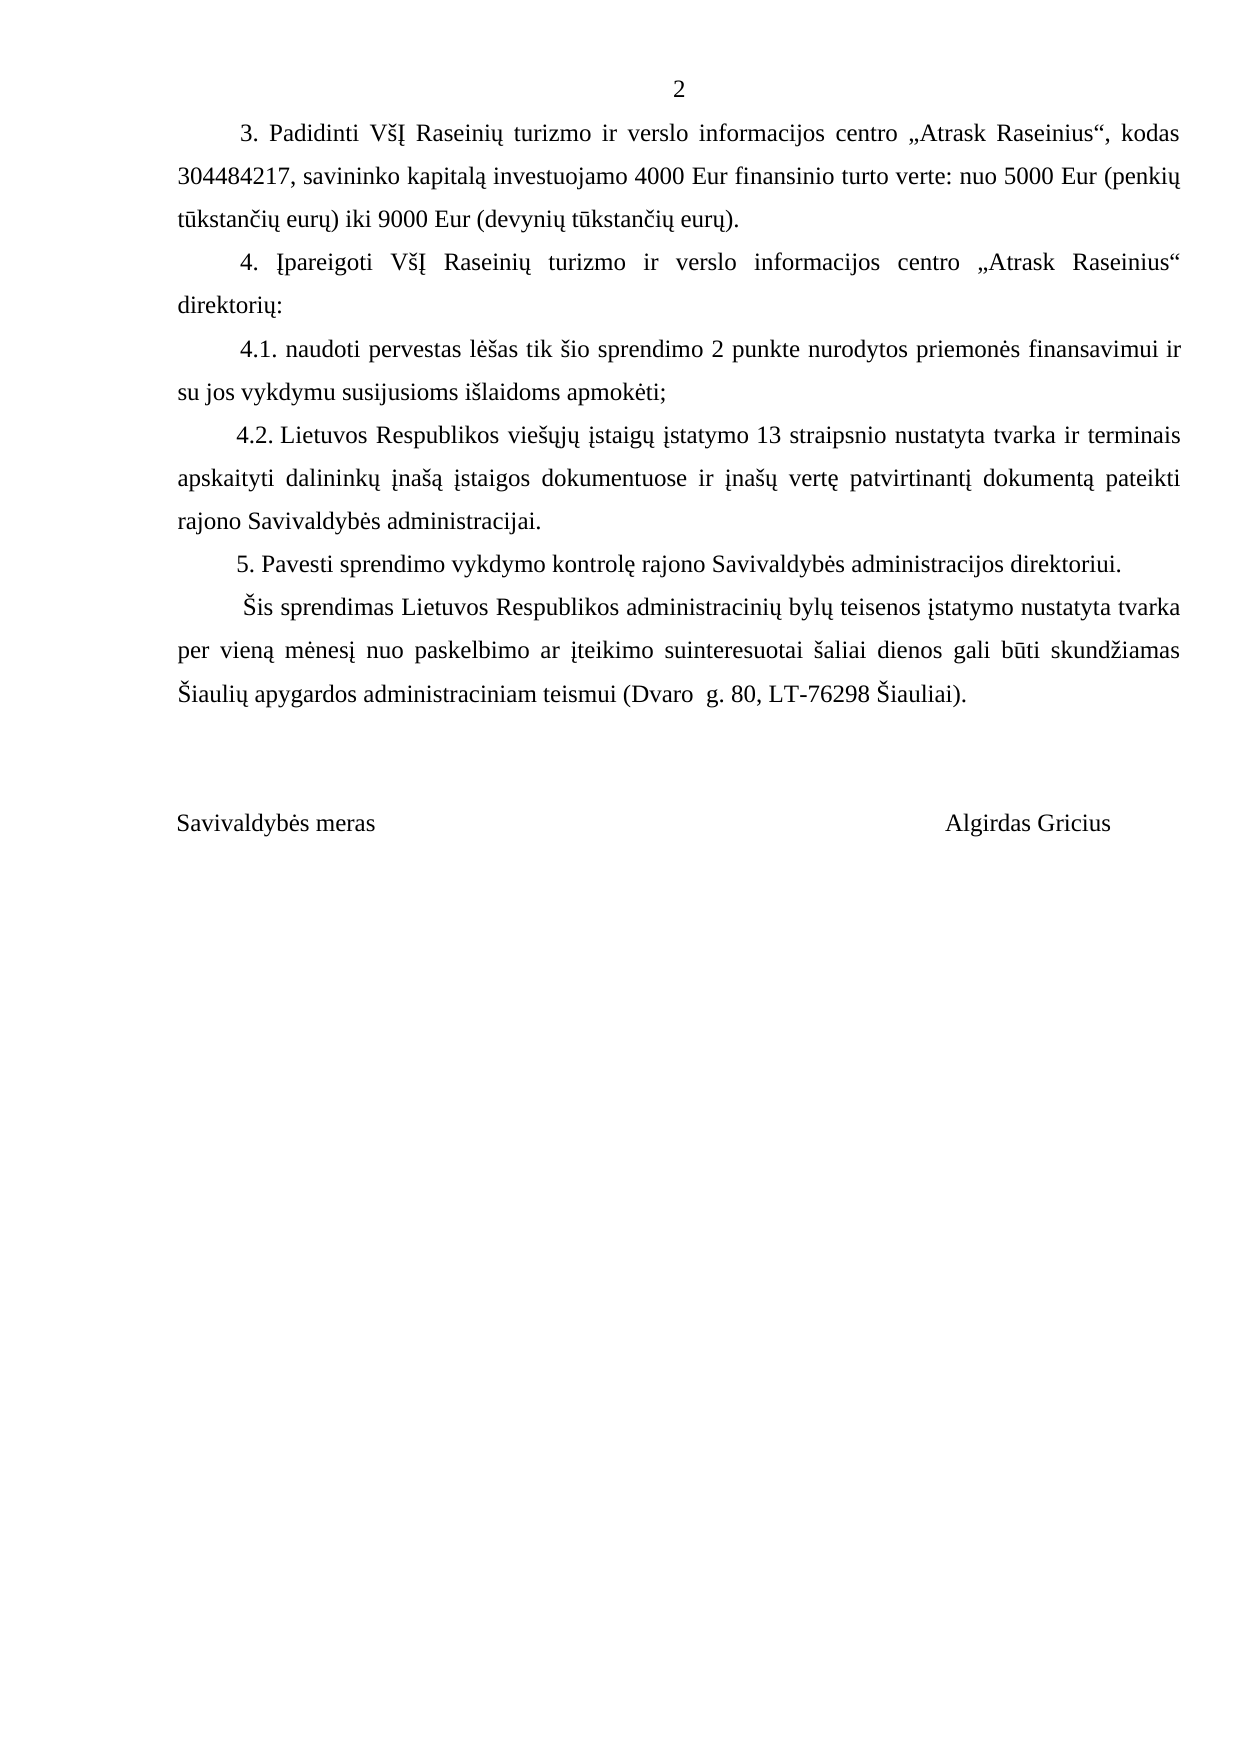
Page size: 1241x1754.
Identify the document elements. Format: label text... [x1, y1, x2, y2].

text Savivaldybės meras Algirdas Gricius [176, 808, 1181, 837]
text 4.2. Lietuvos Respublikos viešųjų įstaigų įstatymo 13 straipsnio nustatyta tvarka ir terminais apskaityti dalininkų įnašą įstaigos dokumentuose ir įnašų vertę patvirtinantį dokumentą pateikti rajono Savivaldybės administracijai. [177, 420, 1181, 535]
text 4. Įpareigoti VšĮ Raseinių turizmo ir verslo informacijos centro „Atrask Raseinius“ direktorių: [177, 247, 1181, 319]
text 5. Pavesti sprendimo vykdymo kontrolę rajono Savivaldybės administracijos direktoriui. [177, 549, 1181, 578]
text Šis sprendimas Lietuvos Respublikos administracinių bylų teisenos įstatymo nustatyta tvarka per vieną mėnesį nuo paskelbimo ar įteikimo suinteresuotai šaliai dienos gali būti skundžiamas Šiaulių apygardos administraciniam teismui (Dvaro g. 80, LT-76298 Šiauliai). [177, 592, 1181, 707]
text 3. Padidinti VšĮ Raseinių turizmo ir verslo informacijos centro „Atrask Raseinius“, kodas 304484217, savininko kapitalą investuojamo 4000 Eur finansinio turto verte: nuo 5000 Eur (penkių tūkstančių eurų) iki 9000 Eur (devynių tūkstančių eurų). [177, 118, 1181, 233]
text 4.1. naudoti pervestas lėšas tik šio sprendimo 2 punkte nurodytos priemonės finansavimui ir su jos vykdymu susijusioms išlaidoms apmokėti; [177, 334, 1181, 406]
